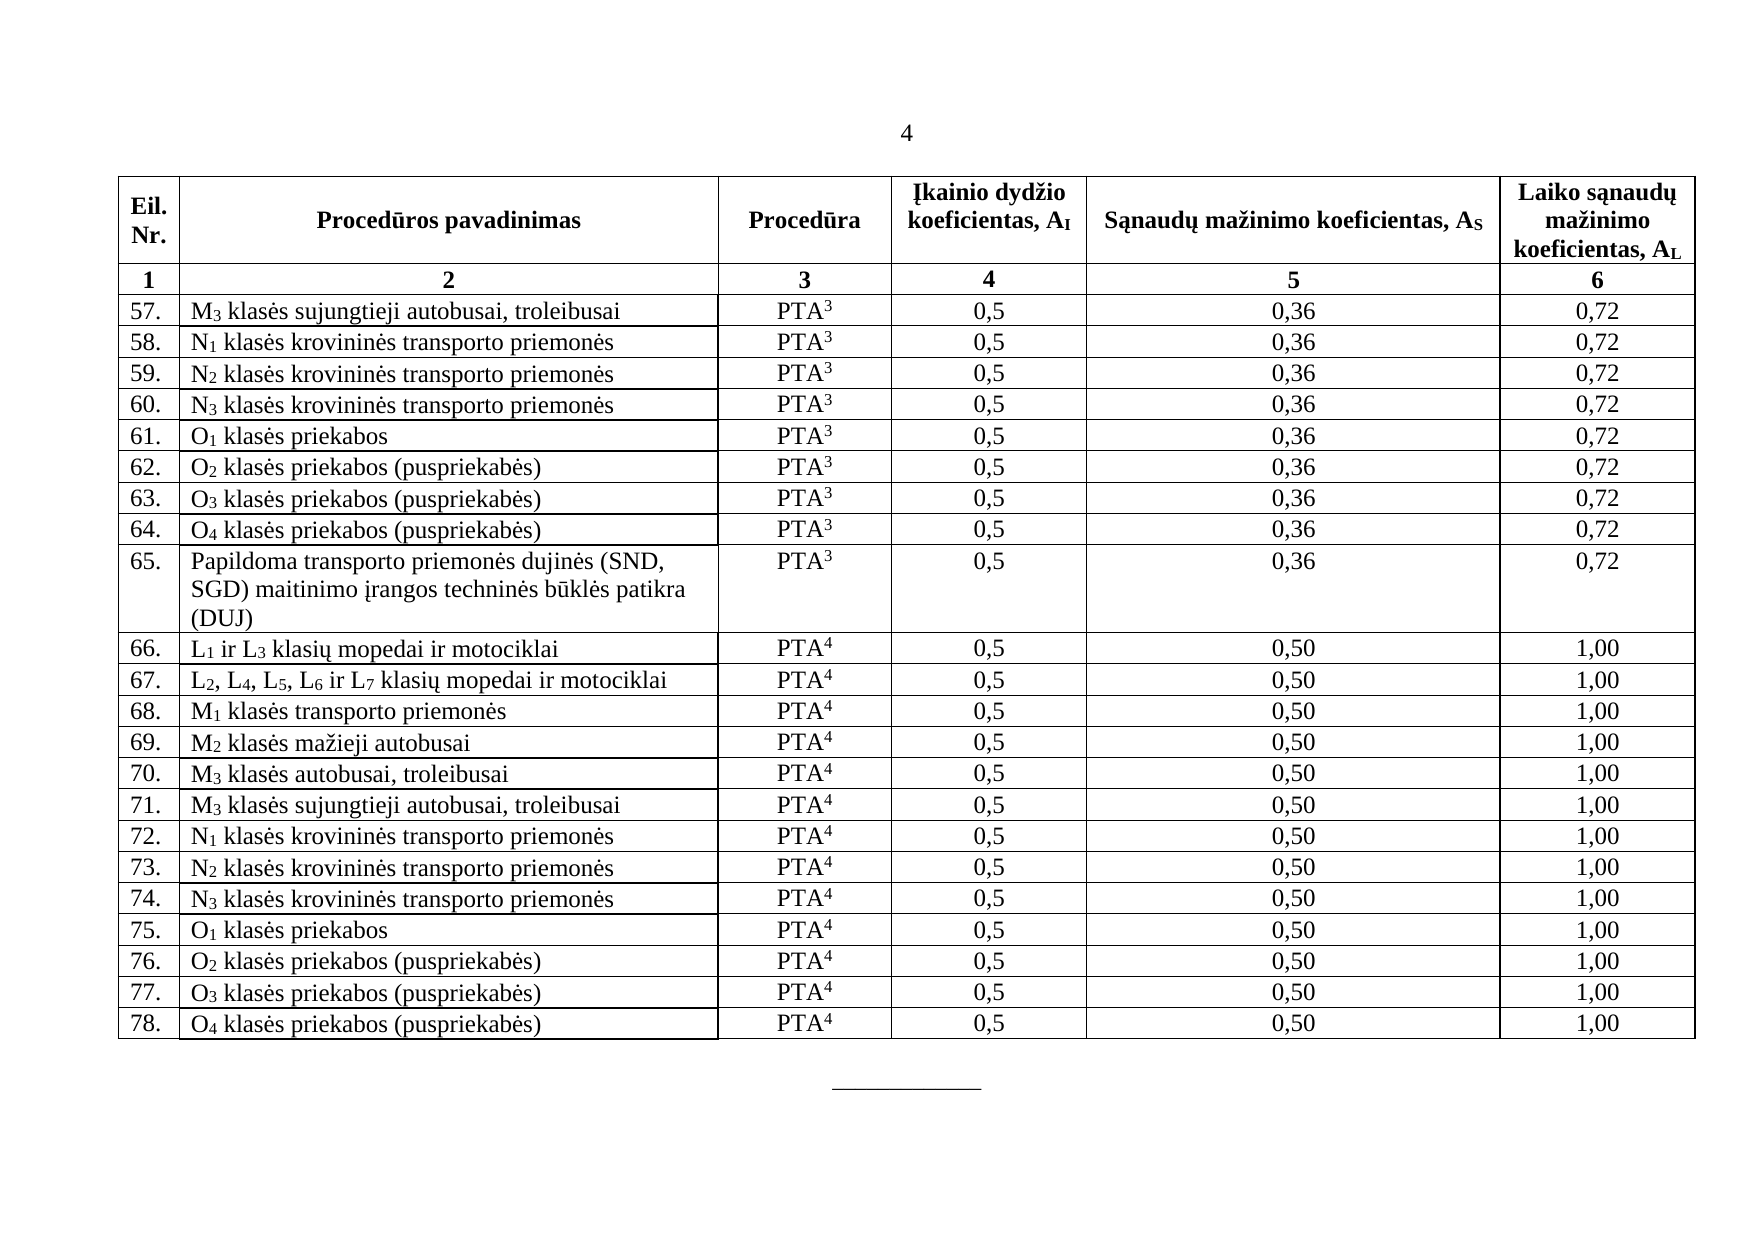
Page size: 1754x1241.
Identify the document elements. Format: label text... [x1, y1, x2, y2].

table_cell PTA4 [719, 758, 891, 788]
table_cell N1 klasės krovininės transporto priemonės [180, 821, 717, 851]
table_cell 1,00 [1501, 633, 1694, 663]
table_cell O1 klasės priekabos [180, 421, 717, 450]
table_cell 0,50 [1087, 758, 1499, 788]
table_cell 0,5 [892, 977, 1086, 1007]
table_cell PTA4 [719, 633, 891, 663]
table_cell 1,00 [1501, 914, 1694, 944]
table_cell 0,5 [892, 914, 1086, 944]
table_cell 0,5 [892, 358, 1086, 388]
table_cell 0,72 [1501, 545, 1694, 632]
table_cell 0,5 [892, 727, 1086, 757]
table_cell 0,5 [892, 1008, 1086, 1038]
table_cell PTA3 [719, 483, 891, 513]
table_cell 0,50 [1087, 946, 1499, 976]
table_cell PTA4 [719, 883, 891, 913]
table_cell 1,00 [1501, 977, 1694, 1007]
table_cell N2 klasės krovininės transporto priemonės [180, 852, 717, 882]
table_cell 0,5 [892, 483, 1086, 513]
table_cell 1,00 [1501, 727, 1694, 757]
table_cell 1,00 [1501, 696, 1694, 726]
table_cell 0,5 [892, 633, 1086, 663]
table_cell 0,50 [1087, 977, 1499, 1007]
table_cell 72. [119, 821, 179, 851]
table_cell PTA4 [719, 727, 891, 757]
table_cell O1 klasės priekabos [180, 915, 717, 944]
table_cell PTA4 [719, 696, 891, 726]
table_cell PTA4 [719, 789, 891, 819]
table_cell PTA4 [719, 821, 891, 851]
table_cell 0,72 [1501, 483, 1694, 513]
table_cell 65. [119, 545, 179, 632]
table_cell 0,72 [1501, 420, 1694, 450]
table_cell 75. [119, 914, 179, 944]
table_cell 0,5 [892, 758, 1086, 788]
table_cell 0,36 [1087, 483, 1499, 513]
table_cell 0,5 [892, 852, 1086, 882]
table_cell 73. [119, 852, 179, 882]
table_cell 0,36 [1087, 389, 1499, 419]
table_cell PTA3 [719, 451, 891, 482]
table_cell PTA3 [719, 389, 891, 419]
table_cell 0,72 [1501, 358, 1694, 388]
table_cell PTA3 [719, 358, 891, 388]
table_cell O4 klasės priekabos (puspriekabės) [180, 515, 717, 544]
table_cell PTA4 [719, 664, 891, 694]
table_cell 0,5 [892, 946, 1086, 976]
table_cell 0,50 [1087, 852, 1499, 882]
table_cell N2 klasės krovininės transporto priemonės [180, 358, 717, 388]
table_cell 2 [180, 264, 718, 294]
table_cell 0,72 [1501, 451, 1694, 482]
table_cell PTA3 [719, 420, 891, 450]
table_header Procedūra [719, 177, 891, 263]
table_cell 1,00 [1501, 758, 1694, 788]
table_cell 1,00 [1501, 664, 1694, 694]
table_cell PTA3 [719, 514, 891, 544]
table_header Laiko sąnaudų mažinimo koeficientas, AL [1501, 177, 1694, 263]
table_cell 59. [119, 358, 179, 388]
table_cell 61. [119, 420, 179, 450]
table_cell 0,50 [1087, 727, 1499, 757]
table_cell 0,36 [1087, 358, 1499, 388]
table_cell 0,50 [1087, 883, 1499, 913]
table_cell N3 klasės krovininės transporto priemonės [180, 390, 717, 419]
table_cell 0,5 [892, 295, 1086, 325]
table_cell 78. [119, 1008, 179, 1038]
table_cell 0,5 [892, 389, 1086, 419]
table_cell 0,5 [892, 821, 1086, 851]
table_cell 0,36 [1087, 420, 1499, 450]
table_cell 67. [119, 664, 179, 694]
table_header Eil. Nr. [119, 177, 179, 263]
table_cell 0,5 [892, 326, 1086, 357]
table_header Sąnaudų mažinimo koeficientas, AS [1087, 177, 1499, 263]
table_cell O2 klasės priekabos (puspriekabės) [180, 452, 717, 482]
table_cell 0,50 [1087, 1008, 1499, 1038]
table_cell PTA3 [719, 326, 891, 357]
table_cell O3 klasės priekabos (puspriekabės) [180, 977, 717, 1007]
table_cell 0,72 [1501, 514, 1694, 544]
table_cell 0,36 [1087, 326, 1499, 357]
table_cell 1,00 [1501, 789, 1694, 819]
text _____________ [118, 1066, 1695, 1092]
table_cell O3 klasės priekabos (puspriekabės) [180, 483, 717, 513]
table_cell M3 klasės sujungtieji autobusai, troleibusai [180, 790, 717, 819]
table_cell 0,72 [1501, 295, 1694, 325]
table_cell PTA3 [719, 295, 891, 325]
table_cell L2, L4, L5, L6 ir L7 klasių mopedai ir motociklai [180, 665, 717, 694]
table_cell 70. [119, 758, 179, 788]
table_cell O4 klasės priekabos (puspriekabės) [180, 1009, 717, 1038]
table_cell PTA4 [719, 852, 891, 882]
table_header Procedūros pavadinimas [180, 177, 718, 263]
table_cell 0,72 [1501, 326, 1694, 357]
table_cell 0,50 [1087, 821, 1499, 851]
table_cell 64. [119, 514, 179, 544]
table_cell 1 [119, 264, 179, 294]
table_cell 0,5 [892, 883, 1086, 913]
table_cell 1,00 [1501, 883, 1694, 913]
table_cell 0,50 [1087, 664, 1499, 694]
table_cell 4 [892, 264, 1086, 294]
table_cell 60. [119, 389, 179, 419]
table_cell M3 klasės sujungtieji autobusai, troleibusai [180, 295, 717, 325]
table_header Įkainio dydžio koeficientas, AI [892, 177, 1086, 263]
table_cell N1 klasės krovininės transporto priemonės [180, 327, 717, 357]
table_cell 66. [119, 633, 179, 663]
table_cell O2 klasės priekabos (puspriekabės) [180, 946, 717, 976]
table_cell 6 [1501, 264, 1694, 294]
table_cell 71. [119, 789, 179, 819]
table_cell 0,36 [1087, 451, 1499, 482]
table_cell 0,5 [892, 514, 1086, 544]
table_cell 0,36 [1087, 514, 1499, 544]
table_cell 0,50 [1087, 696, 1499, 726]
table_cell 68. [119, 696, 179, 726]
table_cell 69. [119, 727, 179, 757]
table_cell N3 klasės krovininės transporto priemonės [180, 884, 717, 913]
table_cell 0,36 [1087, 295, 1499, 325]
table_cell PTA4 [719, 977, 891, 1007]
table_cell 62. [119, 451, 179, 482]
table_cell L1 ir L3 klasių mopedai ir motociklai [180, 633, 717, 663]
table_cell 0,5 [892, 664, 1086, 694]
table_cell PTA4 [719, 946, 891, 976]
table_cell 0,5 [892, 451, 1086, 482]
table_cell 58. [119, 326, 179, 357]
table_cell 0,5 [892, 420, 1086, 450]
table_cell 77. [119, 977, 179, 1007]
table_cell M2 klasės mažieji autobusai [180, 727, 717, 757]
table_cell M1 klasės transporto priemonės [180, 696, 717, 726]
table_cell 0,72 [1501, 389, 1694, 419]
table_cell Papildoma transporto priemonės dujinės (SND, SGD) maitinimo įrangos techninės būklės patikra (DUJ) [180, 546, 718, 632]
table_cell 0,36 [1087, 545, 1499, 632]
table_cell M3 klasės autobusai, troleibusai [180, 759, 717, 788]
table_cell 0,50 [1087, 914, 1499, 944]
table_cell 1,00 [1501, 946, 1694, 976]
table_cell 57. [119, 295, 179, 325]
table_cell 5 [1087, 264, 1499, 294]
table_cell 76. [119, 946, 179, 976]
table_cell 0,5 [892, 789, 1086, 819]
table_cell PTA4 [719, 914, 891, 944]
table_cell 0,50 [1087, 633, 1499, 663]
table_cell 1,00 [1501, 852, 1694, 882]
table_cell PTA3 [719, 545, 891, 632]
table_cell 3 [719, 264, 891, 294]
table_cell 0,50 [1087, 789, 1499, 819]
table_cell 1,00 [1501, 1008, 1694, 1038]
table_cell 0,5 [892, 696, 1086, 726]
table_cell 74. [119, 883, 179, 913]
table_cell 0,5 [892, 545, 1086, 632]
table_cell 63. [119, 483, 179, 513]
table_cell 1,00 [1501, 821, 1694, 851]
table_cell PTA4 [719, 1008, 891, 1038]
